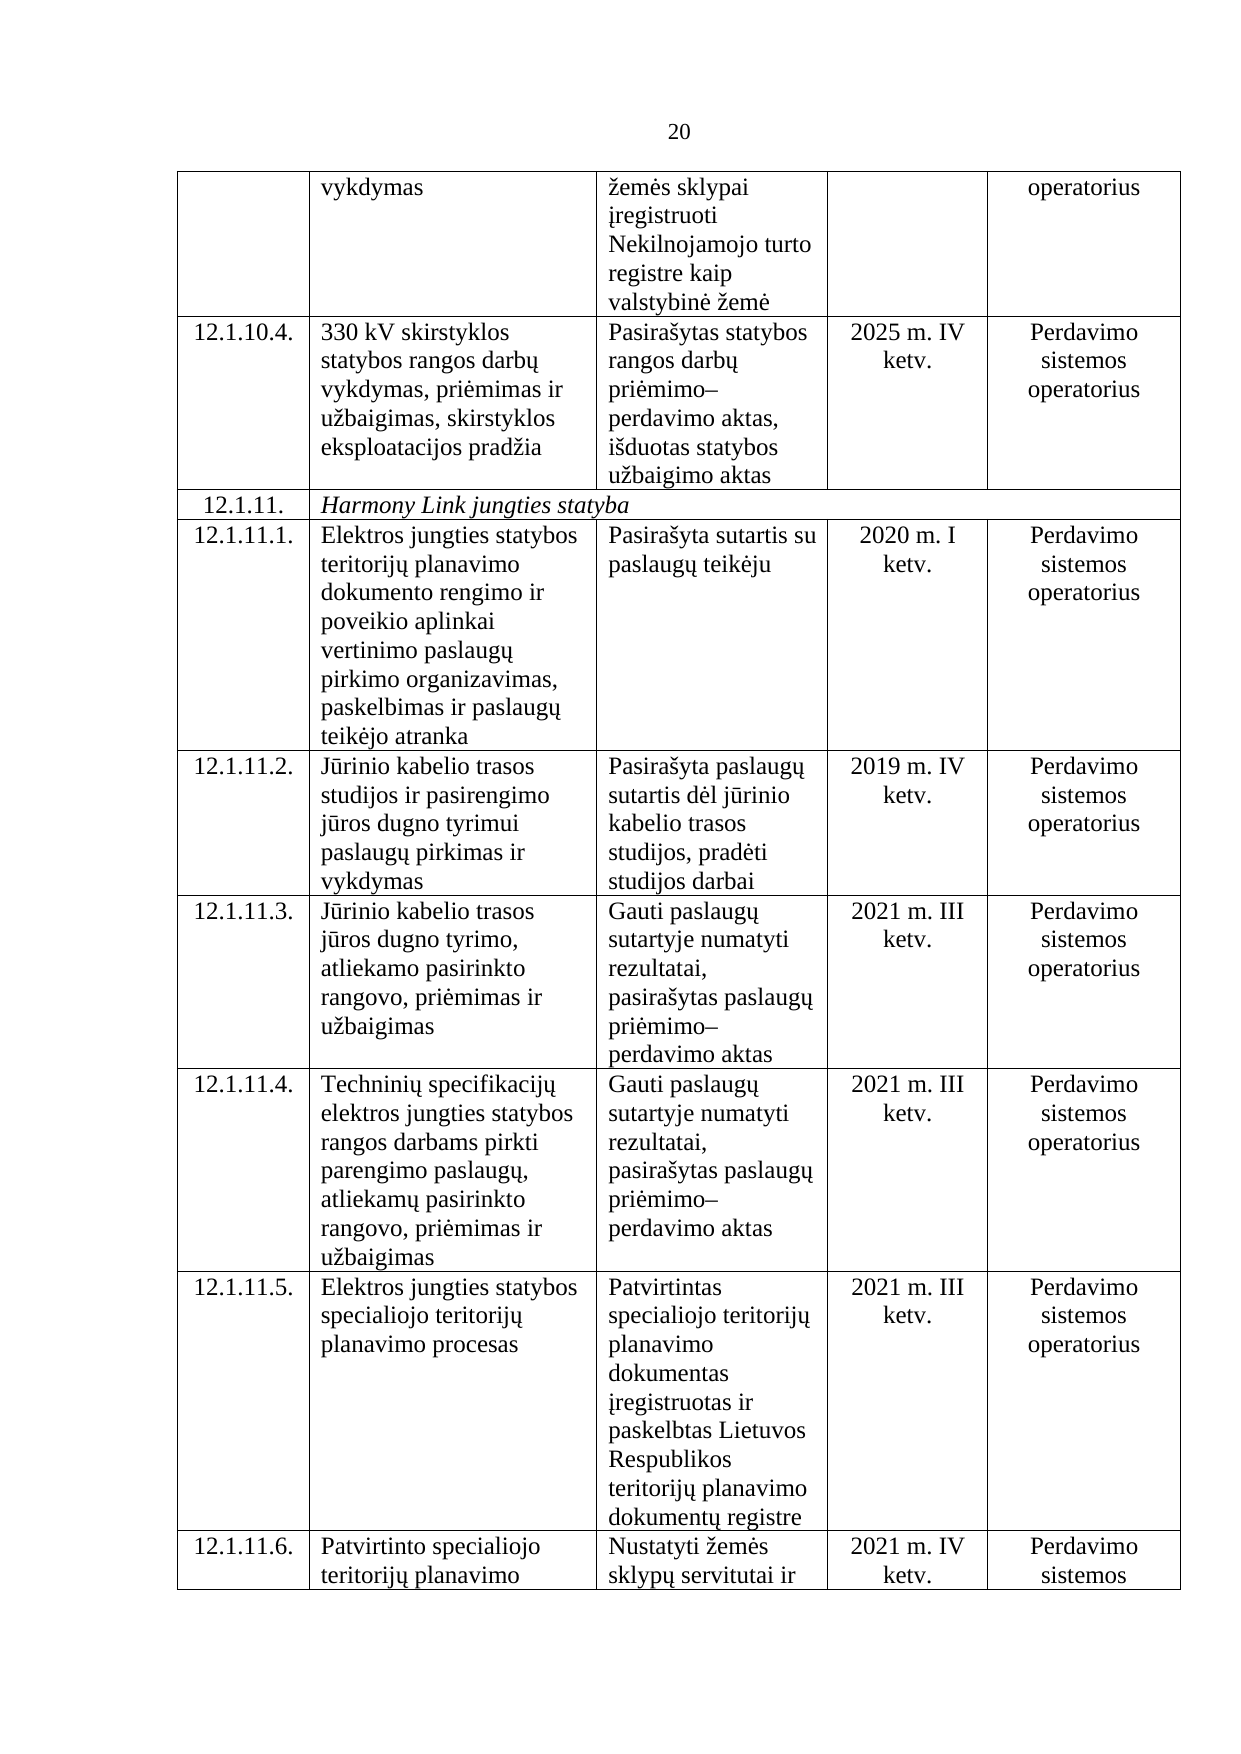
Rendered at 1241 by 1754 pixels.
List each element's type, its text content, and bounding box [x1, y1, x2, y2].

table_cell Pasirašyta paslaugų sutartis dėl jūrinio kabelio trasos studijos, pradėti studijos darbai [597, 751, 827, 895]
table_cell 12.1.10.4. [178, 317, 309, 489]
table_cell operatorius [988, 172, 1180, 316]
table_cell Techninių specifikacijų elektros jungties statybos rangos darbams pirkti parengimo paslaugų, atliekamų pasirinkto rangovo, priėmimas ir užbaigimas [310, 1069, 596, 1271]
table_cell Nustatyti žemės sklypų servitutai ir [597, 1531, 827, 1589]
table_cell Perdavimo sistemos operatorius [988, 1272, 1180, 1530]
table_cell Elektros jungties statybos teritorijų planavimo dokumento rengimo ir poveikio aplinkai vertinimo paslaugų pirkimo organizavimas, paskelbimas ir paslaugų teikėjo atranka [310, 520, 596, 750]
table_cell [178, 172, 309, 316]
table_cell 2021 m. III ketv. [828, 1272, 987, 1530]
table_cell [828, 172, 987, 316]
table_cell Patvirtinto specialiojo teritorijų planavimo [310, 1531, 596, 1589]
table_cell 2020 m. I ketv. [828, 520, 987, 750]
table_cell žemės sklypai įregistruoti Nekilnojamojo turto registre kaip valstybinė žemė [597, 172, 827, 316]
table_cell Gauti paslaugų sutartyje numatyti rezultatai, pasirašytas paslaugų priėmimo–perdavimo aktas [597, 896, 827, 1068]
table_cell 12.1.11.4. [178, 1069, 309, 1271]
table_cell 2021 m. III ketv. [828, 1069, 987, 1271]
table_cell Perdavimo sistemos operatorius [988, 317, 1180, 489]
table_cell 12.1.11.6. [178, 1531, 309, 1589]
table_cell Jūrinio kabelio trasos jūros dugno tyrimo, atliekamo pasirinkto rangovo, priėmimas ir užbaigimas [310, 896, 596, 1068]
table_cell vykdymas [310, 172, 596, 316]
table_cell 2025 m. IV ketv. [828, 317, 987, 489]
table_cell 12.1.11. [178, 490, 309, 519]
table_cell 2019 m. IV ketv. [828, 751, 987, 895]
table_cell Patvirtintas specialiojo teritorijų planavimo dokumentas įregistruotas ir paskelbtas Lietuvos Respublikos teritorijų planavimo dokumentų registre [597, 1272, 827, 1530]
table_cell 330 kV skirstyklos statybos rangos darbų vykdymas, priėmimas ir užbaigimas, skirstyklos eksploatacijos pradžia [310, 317, 596, 489]
table_cell 12.1.11.2. [178, 751, 309, 895]
table_cell Gauti paslaugų sutartyje numatyti rezultatai, pasirašytas paslaugų priėmimo–perdavimo aktas [597, 1069, 827, 1271]
table_cell 2021 m. IV ketv. [828, 1531, 987, 1589]
table_cell 12.1.11.3. [178, 896, 309, 1068]
table_cell Perdavimo sistemos [988, 1531, 1180, 1589]
table_cell 12.1.11.5. [178, 1272, 309, 1530]
table_cell Elektros jungties statybos specialiojo teritorijų planavimo procesas [310, 1272, 596, 1530]
table_cell Perdavimo sistemos operatorius [988, 896, 1180, 1068]
table_cell Perdavimo sistemos operatorius [988, 1069, 1180, 1271]
table_cell Pasirašytas statybos rangos darbų priėmimo–perdavimo aktas, išduotas statybos užbaigimo aktas [597, 317, 827, 489]
table_cell Harmony Link jungties statyba [310, 490, 1180, 519]
table_cell Perdavimo sistemos operatorius [988, 751, 1180, 895]
table_cell Pasirašyta sutartis su paslaugų teikėju [597, 520, 827, 750]
table_cell Jūrinio kabelio trasos studijos ir pasirengimo jūros dugno tyrimui paslaugų pirkimas ir vykdymas [310, 751, 596, 895]
table_cell 12.1.11.1. [178, 520, 309, 750]
table_cell Perdavimo sistemos operatorius [988, 520, 1180, 750]
table_cell 2021 m. III ketv. [828, 896, 987, 1068]
